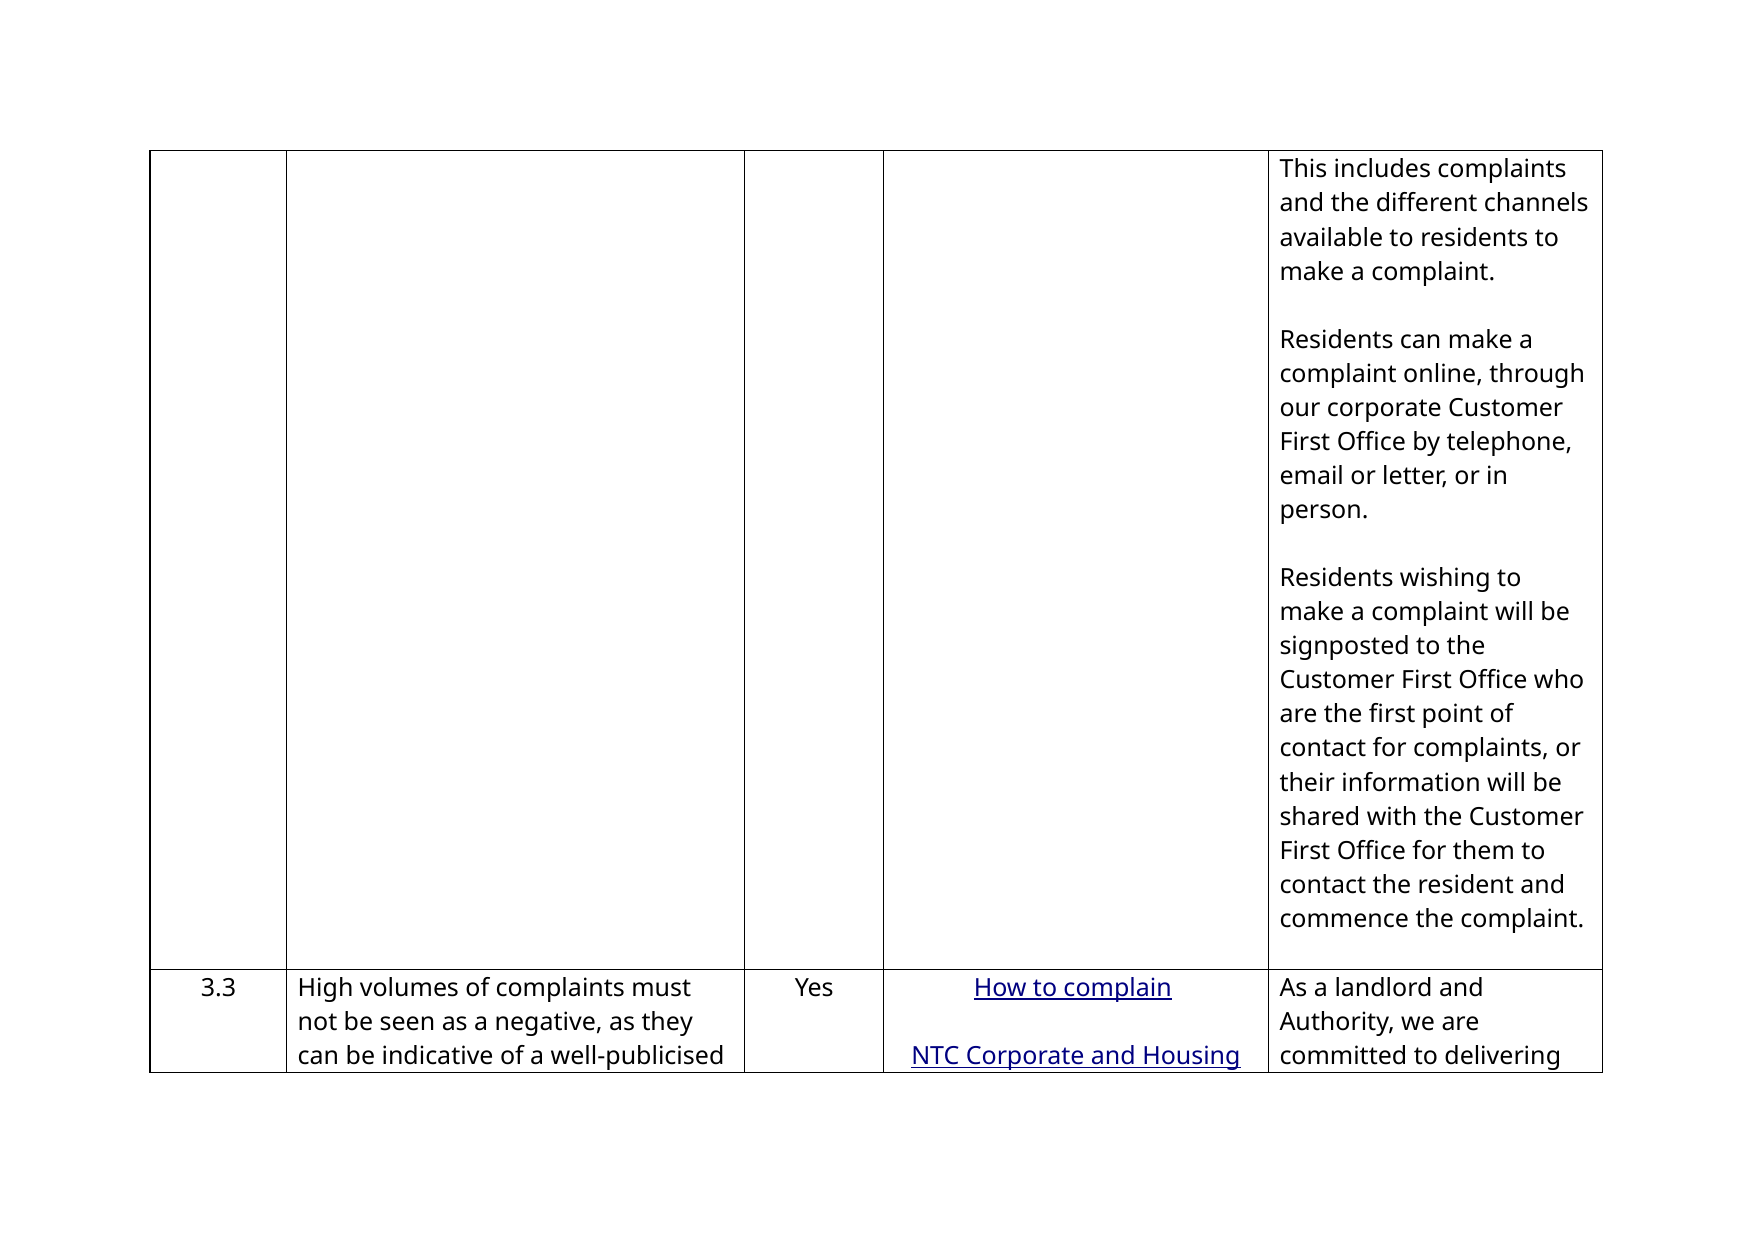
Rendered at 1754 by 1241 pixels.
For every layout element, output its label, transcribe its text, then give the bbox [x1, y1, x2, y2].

table_cell [745, 151, 883, 968]
table_cell This includes complaints and the different channels available to residents to make a complaint. Residents can make a complaint online, through our corporate Customer First Office by telephone, email or letter, or in person. Residents wishing to make a complaint will be signposted to the Customer First Office who are the first point of contact for complaints, or their information will be shared with the Customer First Office for them to contact the resident and commence the complaint. [1269, 151, 1602, 968]
table_cell As a landlord and Authority, we are committed to delivering [1269, 970, 1602, 1072]
table_cell How to complain NTC Corporate and Housing [884, 970, 1268, 1072]
table_cell 3.3 [151, 970, 286, 1072]
table_cell [151, 151, 286, 968]
table_cell [884, 151, 1268, 968]
table_cell High volumes of complaints must not be seen as a negative, as they can be indicative of a well-publicised [287, 970, 744, 1072]
table_cell [287, 151, 744, 968]
table_cell Yes [745, 970, 883, 1072]
